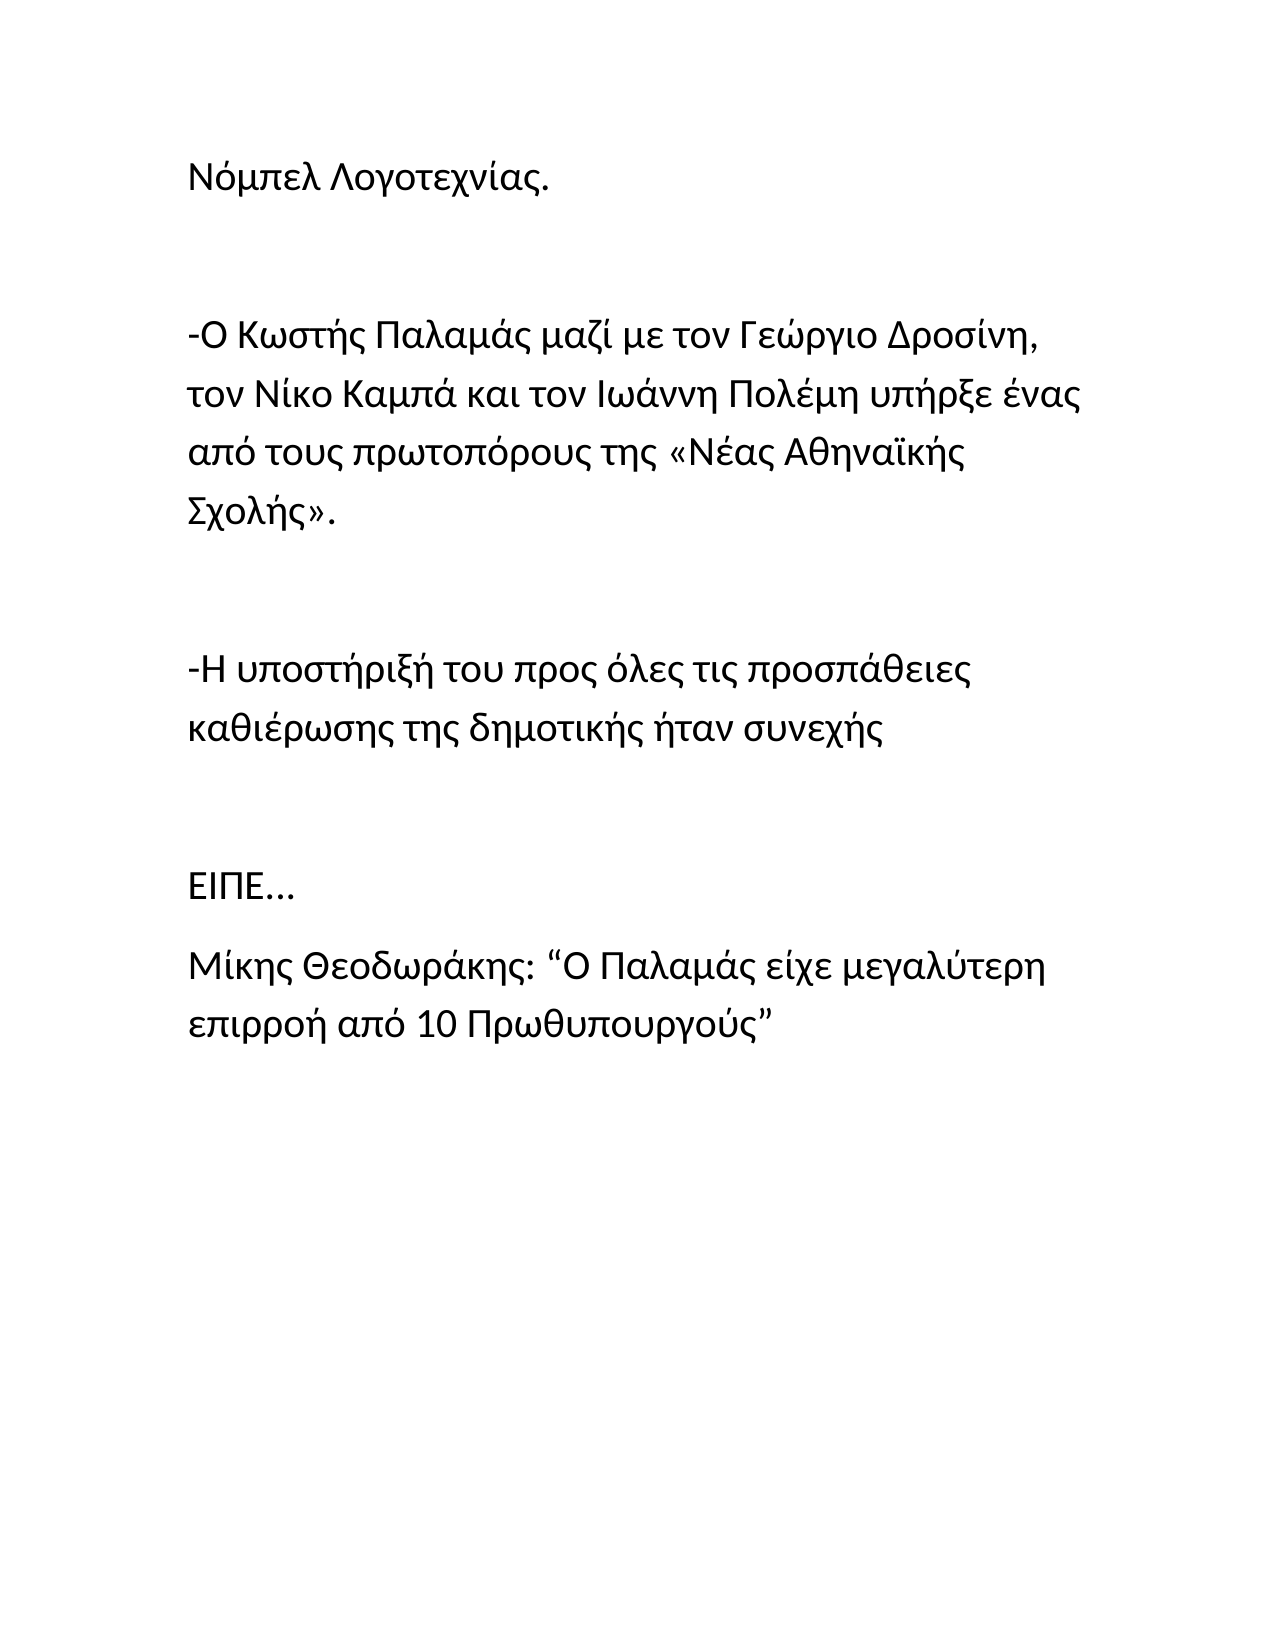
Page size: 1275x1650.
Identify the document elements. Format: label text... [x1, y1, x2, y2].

text -Ο Κωστής Παλαμάς μαζί με τον Γεώργιο Δροσίνη, τον Νίκο Καμπά και τον Ιωάννη Πολέμη υπήρξε ένας από τους πρωτοπόρους της «Νέας Αθηναϊκής Σχολής». [187, 308, 1087, 535]
text ΕΙΠΕ... [187, 859, 1087, 910]
text Νόμπελ Λογοτεχνίας. [187, 150, 1087, 201]
text Μίκης Θεοδωράκης: “Ο Παλαμάς είχε μεγαλύτερη επιρροή από 10 Πρωθυπουργούς” [187, 939, 1087, 1048]
text -Η υποστήριξή του προς όλες τις προσπάθειες καθιέρωσης της δημοτικής ήταν συνεχής [187, 642, 1087, 752]
